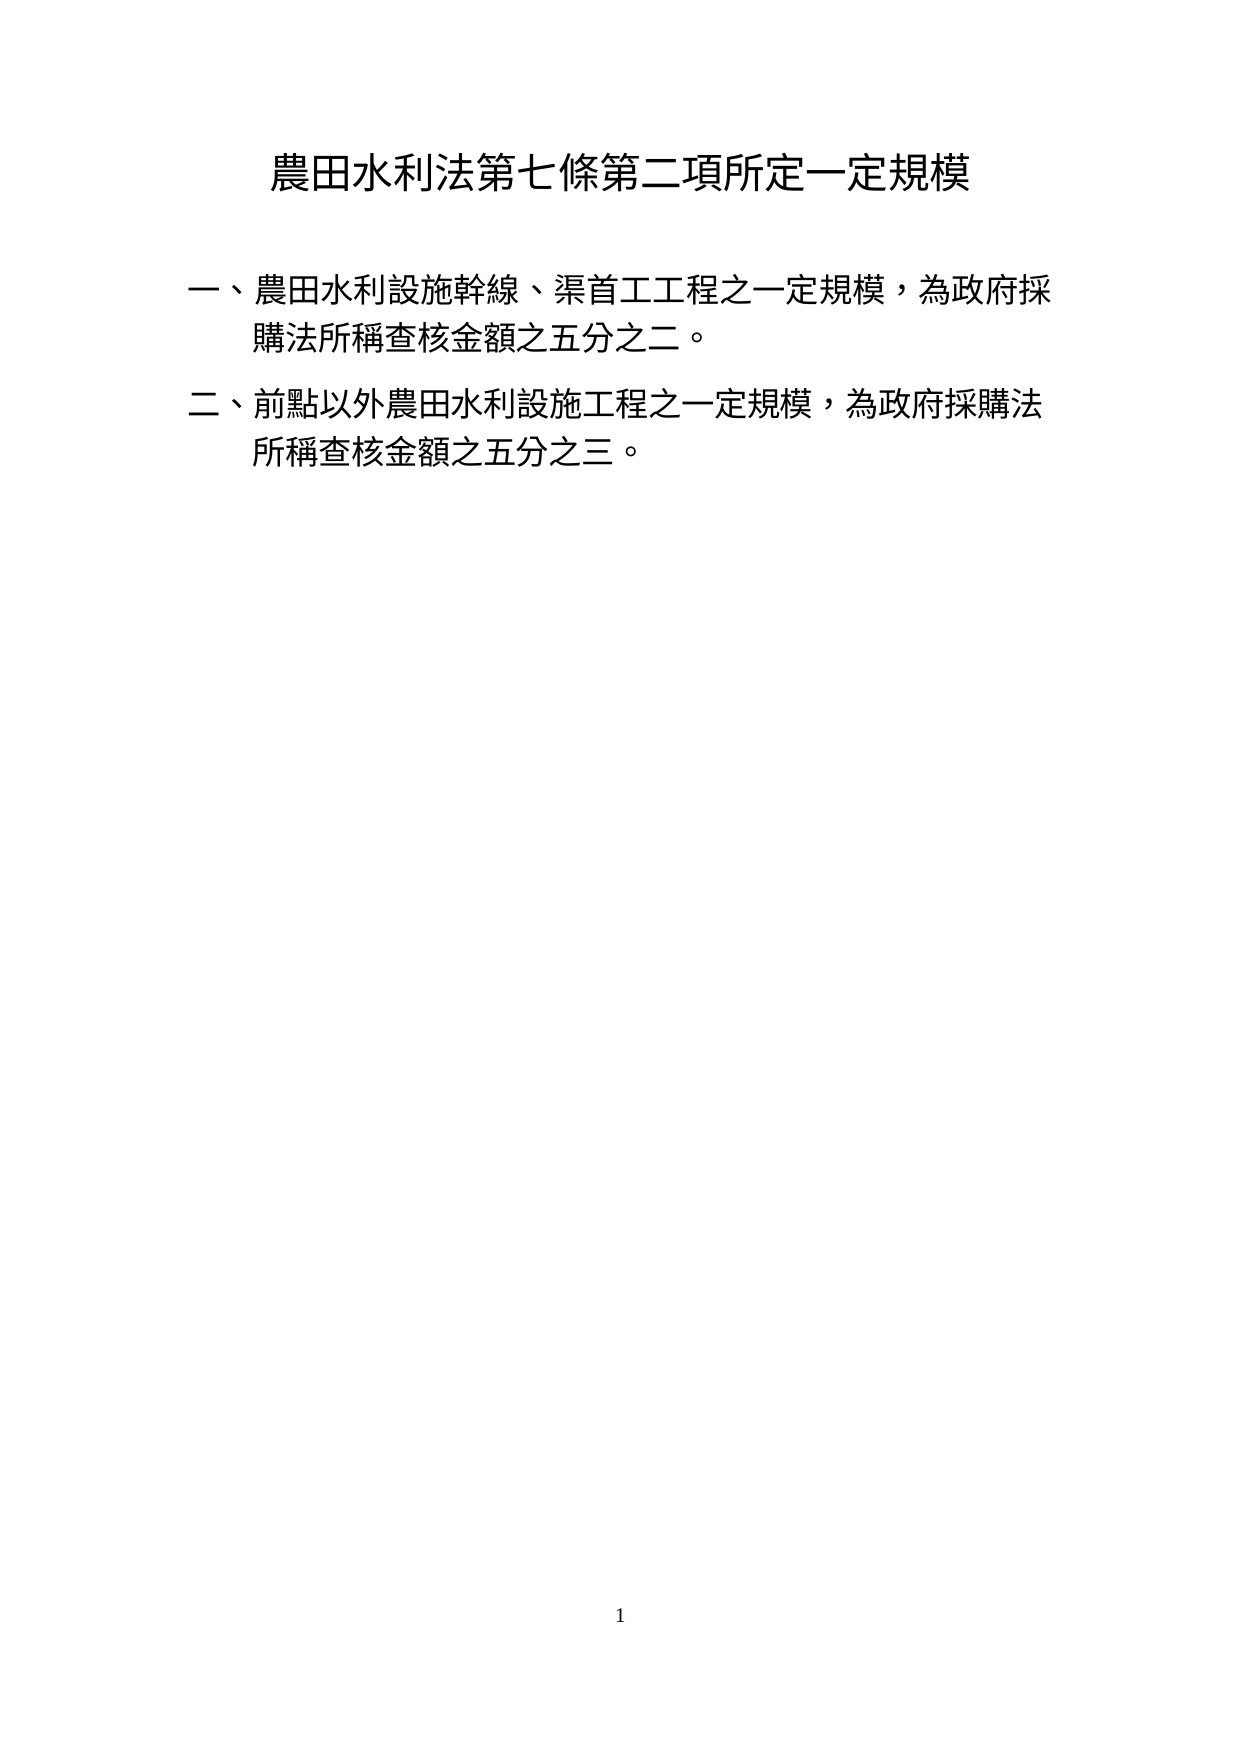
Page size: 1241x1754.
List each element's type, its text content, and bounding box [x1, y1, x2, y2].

text 二、前點以外農田水利設施工程之一定規模，為政府採購法所稱查核金額之五分之三。 [187, 378, 1053, 474]
text 農田水利法第七條第二項所定一定規模 [187, 150, 1053, 198]
text 一、農田水利設施幹線、渠首工工程之一定規模，為政府採購法所稱查核金額之五分之二。 [187, 264, 1053, 360]
